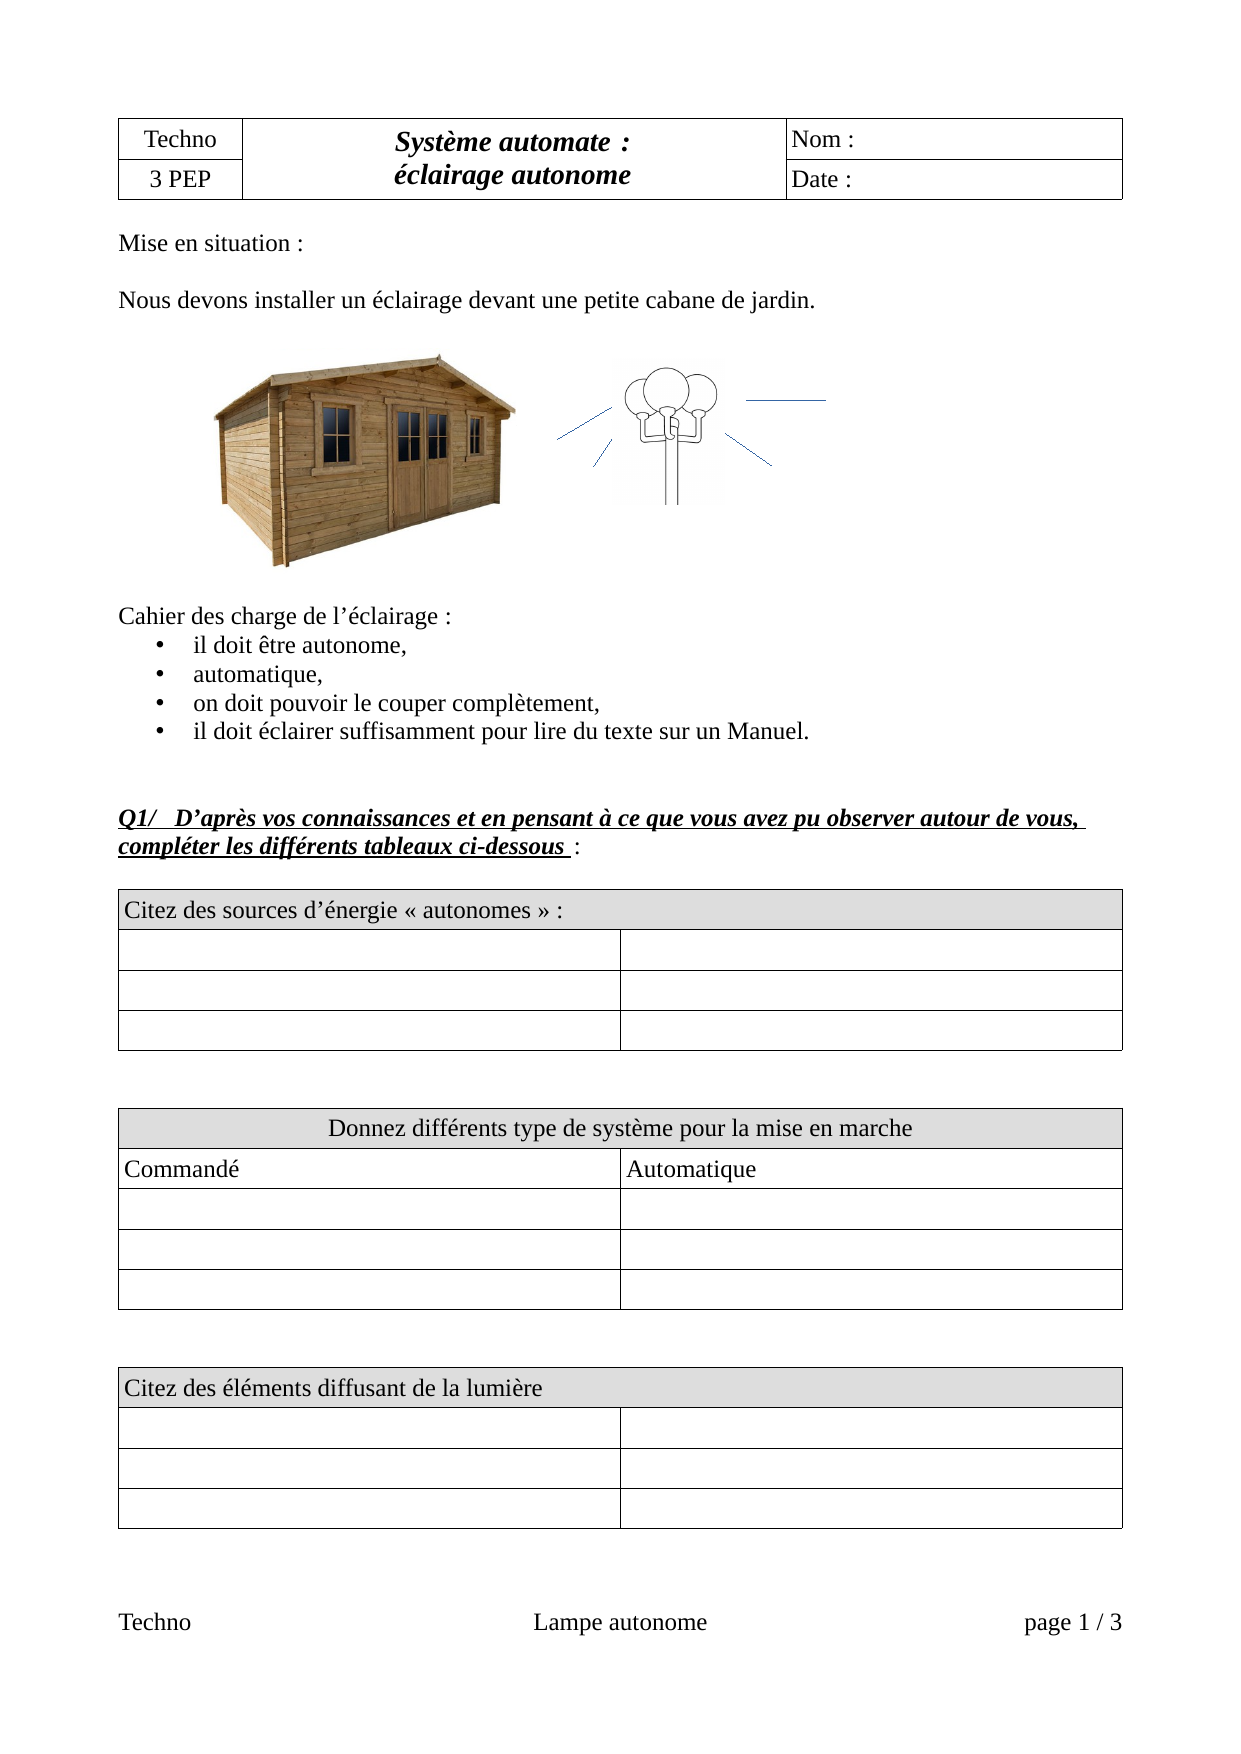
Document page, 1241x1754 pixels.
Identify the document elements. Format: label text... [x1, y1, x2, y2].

table_cell [119, 1270, 620, 1309]
table_cell [119, 1489, 620, 1528]
table_cell [119, 1189, 620, 1229]
table_cell [119, 1230, 620, 1269]
text Q1/ D’après vos connaissances et en pensant à ce que vous avez pu observer autour de vous, compléter les différents tableaux ci-dessous : [118, 803, 1122, 860]
list il doit être autonome, [156, 630, 1122, 659]
table_cell [119, 1011, 620, 1050]
table_cell [621, 1011, 1122, 1050]
table_cell [119, 1449, 620, 1488]
table_header Citez des sources d’énergie « autonomes » : [119, 890, 1122, 929]
table_header Citez des éléments diffusant de la lumière [119, 1368, 1122, 1407]
table_cell Automatique [621, 1149, 1122, 1188]
table_header Techno [119, 119, 242, 158]
table_cell 3 PEP [119, 160, 242, 199]
table_cell [621, 1270, 1122, 1309]
table_header Nom : [787, 119, 1122, 158]
table_cell [621, 1230, 1122, 1269]
table_cell [119, 1408, 620, 1447]
table_header Donnez différents type de système pour la mise en marche [119, 1109, 1122, 1148]
table_cell [621, 1189, 1122, 1229]
table_cell [119, 971, 620, 1010]
picture [207, 348, 520, 576]
table_header Système automate : éclairage autonome [243, 119, 786, 199]
list il doit éclairer suffisamment pour lire du texte sur un Manuel. [156, 716, 1122, 745]
table_cell [621, 1489, 1122, 1528]
text Mise en situation : [118, 228, 1122, 256]
table_cell Commandé [119, 1149, 620, 1188]
list on doit pouvoir le couper complètement, [156, 688, 1122, 716]
text Nous devons installer un éclairage devant une petite cabane de jardin. [118, 285, 1122, 314]
text Cahier des charge de l’éclairage : [118, 601, 1122, 630]
table_cell Date : [787, 160, 1122, 199]
table_cell [621, 971, 1122, 1010]
table_cell [621, 930, 1122, 969]
table_cell [621, 1408, 1122, 1447]
table_cell [621, 1449, 1122, 1488]
list automatique, [156, 659, 1122, 688]
picture [611, 358, 726, 505]
table_cell [119, 930, 620, 969]
